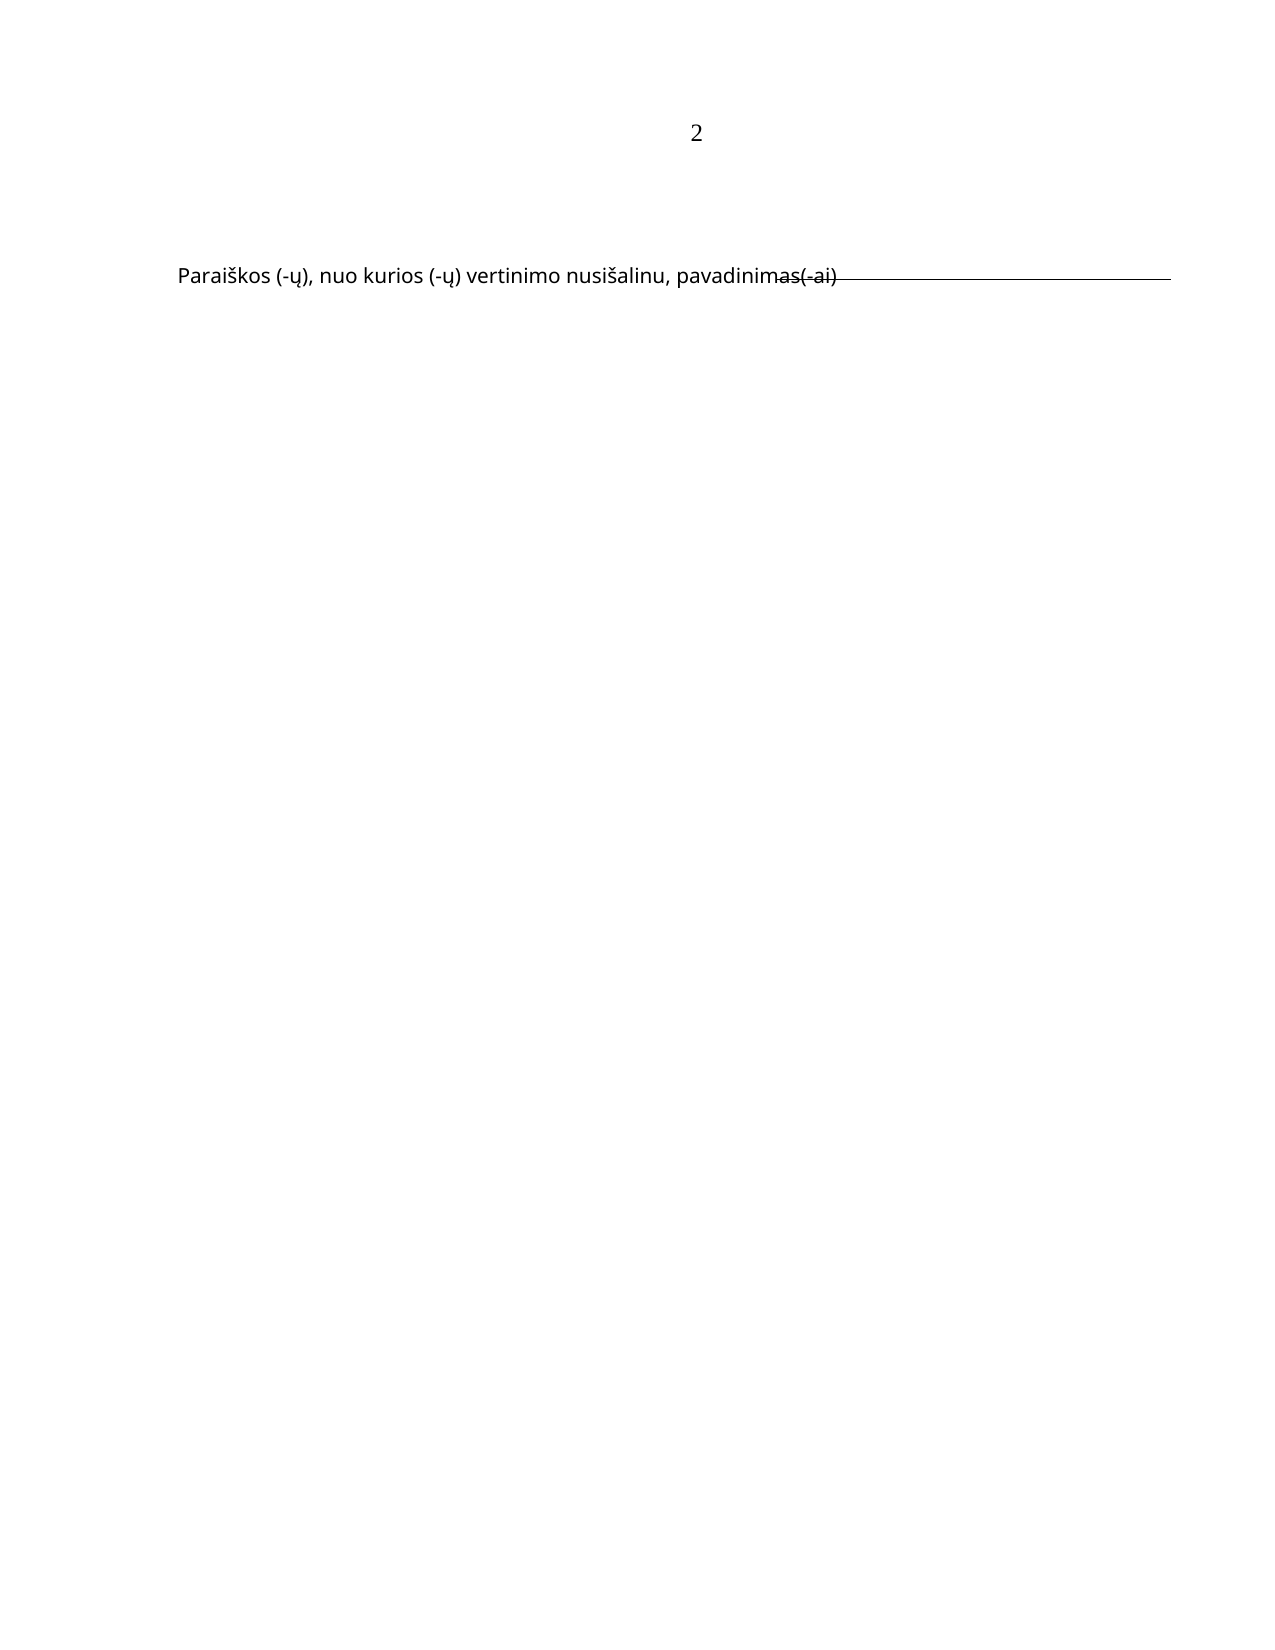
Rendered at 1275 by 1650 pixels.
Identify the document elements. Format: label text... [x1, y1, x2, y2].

text Paraiškos (-ų), nuo kurios (-ų) vertinimo nusišalinu, pavadinimas(-ai) [177, 261, 1216, 289]
